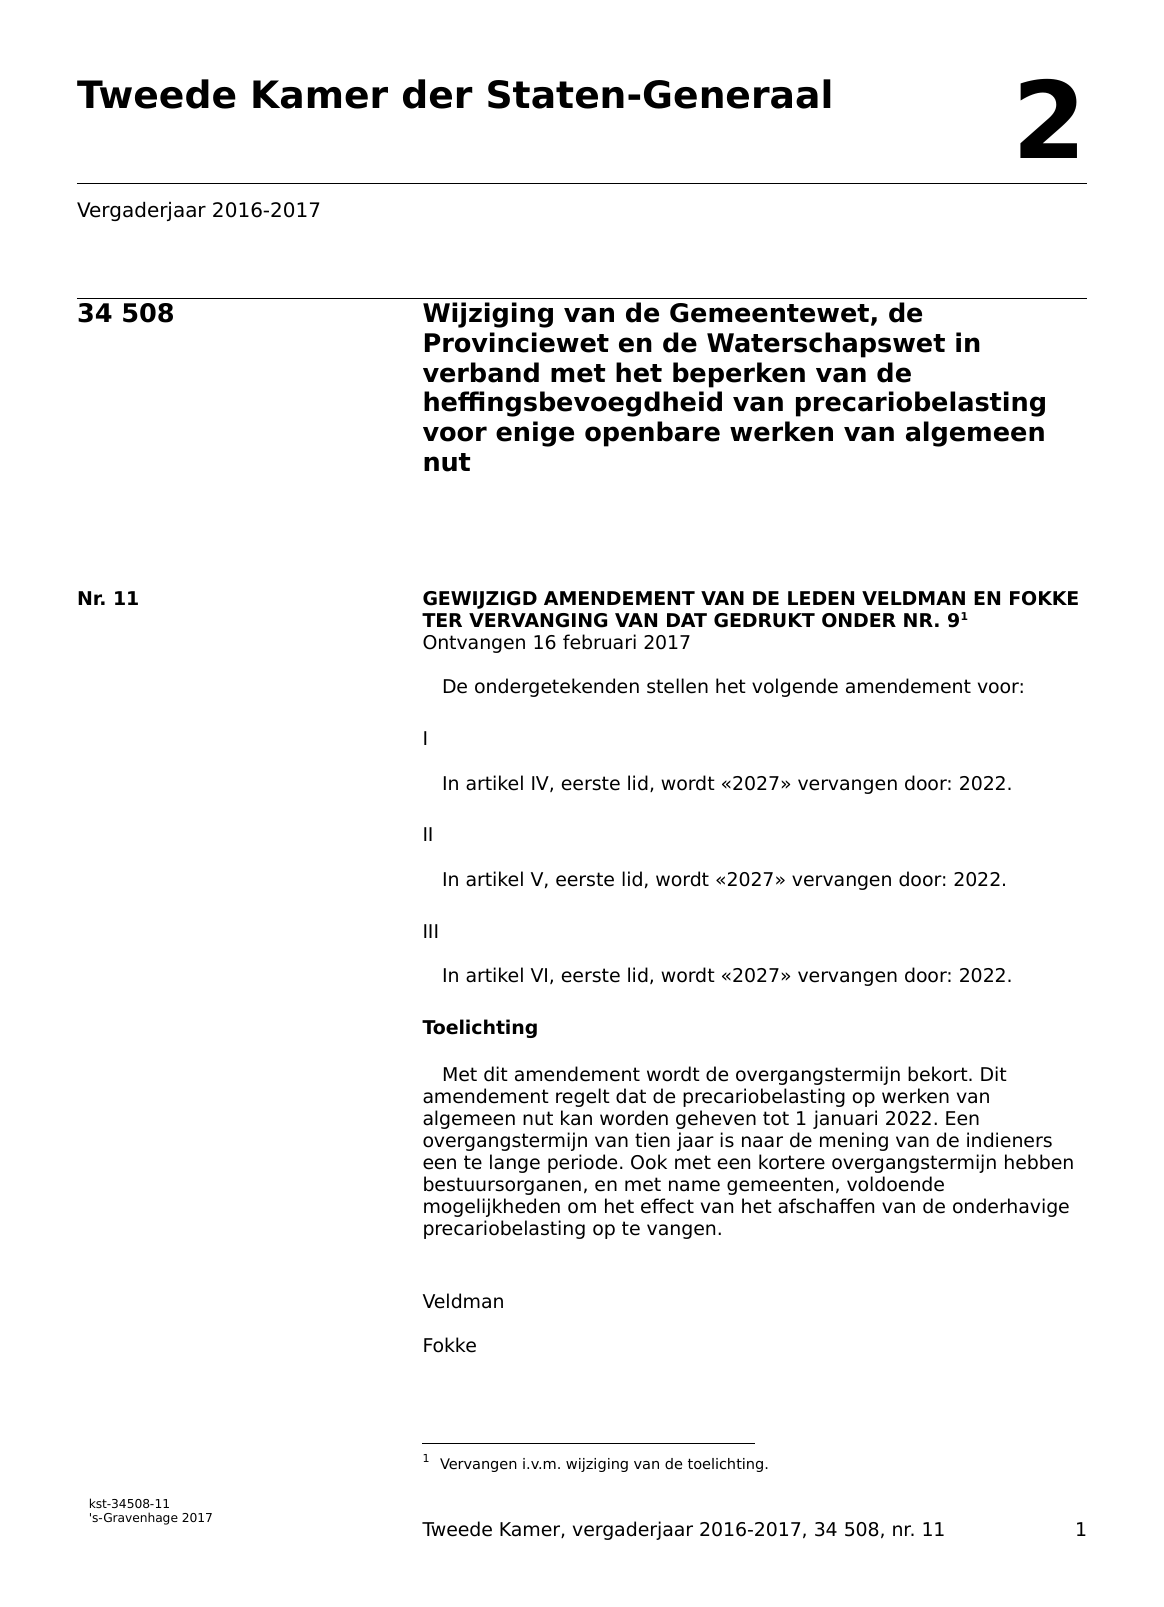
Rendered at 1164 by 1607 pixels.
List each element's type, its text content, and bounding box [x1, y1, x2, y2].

subtitle 34 508 Wijziging van de Gemeentewet, de Provinciewet en de Waterschapswet in verband met het beperken van de heffingsbevoegdheid van precariobelasting voor enige openbare werken van algemeen nut [77, 299, 1087, 477]
subtitle III [422, 921, 1087, 942]
text Vervangen i.v.m. wijziging van de toelichting. [422, 1452, 1087, 1474]
subtitle I [422, 728, 1087, 750]
subtitle Nr. 11 GEWIJZIGD AMENDEMENT VAN DE LEDEN VELDMAN EN FOKKE TER VERVANGING VAN DAT GEDRUKT ONDER NR. 9 [77, 588, 1087, 632]
table_cell Vergaderjaar 2016-2017 [77, 184, 1087, 298]
text kst-34508-11 [88, 1497, 323, 1511]
table_header Tweede Kamer der Staten-Generaal [77, 59, 886, 183]
text Veldman Fokke [422, 1269, 1087, 1357]
text 's-Gravenhage 2017 [88, 1511, 323, 1525]
text In artikel VI, eerste lid, wordt «2027» vervangen door: 2022. [422, 965, 1087, 987]
subtitle II [422, 824, 1087, 846]
text Ontvangen 16 februari 2017 [422, 632, 1087, 654]
text De ondergetekenden stellen het volgende amendement voor: [422, 676, 1087, 698]
text Met dit amendement wordt de overgangstermijn bekort. Dit amendement regelt dat de precariobelasting op werken van algemeen nut kan worden geheven tot 1 januari 2022. Een overgangstermijn van tien jaar is naar de mening van de indieners een te lange periode. Ook met een kortere overgangstermijn hebben bestuursorganen, en met name gemeenten, voldoende mogelijkheden om het effect van het afschaffen van de onderhavige precariobelasting op te vangen. [422, 1064, 1087, 1239]
table_header 2 [886, 59, 1087, 183]
subtitle Toelichting [422, 1017, 1087, 1039]
text In artikel IV, eerste lid, wordt «2027» vervangen door: 2022. [422, 772, 1087, 794]
text In artikel V, eerste lid, wordt «2027» vervangen door: 2022. [422, 868, 1087, 891]
